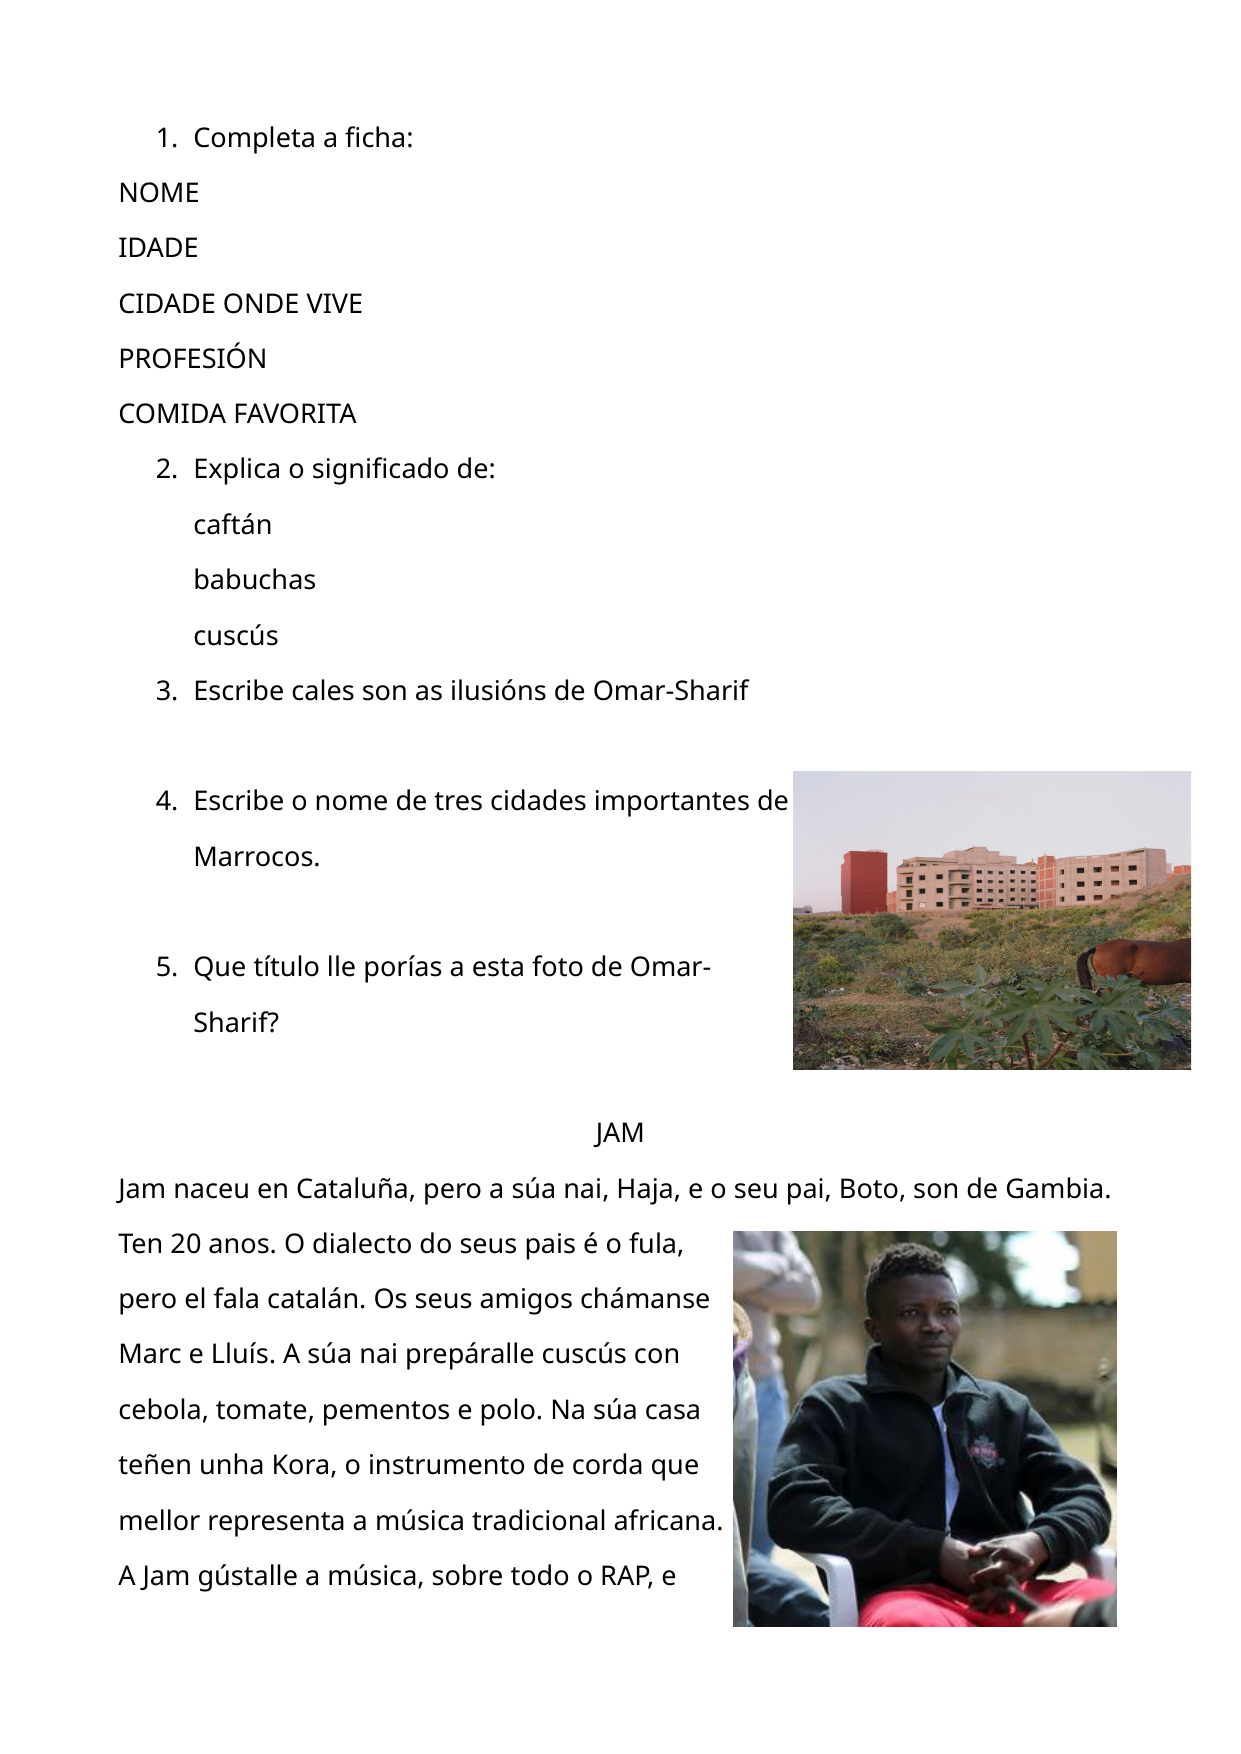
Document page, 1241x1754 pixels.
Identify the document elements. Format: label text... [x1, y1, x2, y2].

text NOME [118, 173, 1122, 210]
list Escribe o nome de tres cidades importantes de Marrocos. [156, 782, 793, 874]
list caftán [156, 505, 1122, 542]
text Jam naceu en Cataluña, pero a súa nai, Haja, e o seu pai, Boto, son de Gambia. Ten 20 anos. O dialecto do seus pais é o fula, pero el fala catalán. Os seus amigos chámanse Marc e Lluís. A súa nai prepáralle cuscús con cebola, tomate, pementos e polo. Na súa casa teñen unha Kora, o instrumento de corda que mellor representa a música tradicional africana. [118, 1169, 1122, 1538]
picture [733, 1231, 1117, 1627]
text IDADE [118, 229, 1122, 266]
text PROFESIÓN [118, 339, 1122, 376]
list Escribe cales son as ilusións de Omar-Sharif [156, 671, 1122, 708]
text CIDADE ONDE VIVE [118, 284, 1122, 321]
list Completa a ficha: [156, 118, 1122, 155]
text JAM [118, 1114, 1122, 1151]
list cuscús [156, 616, 1122, 653]
list Que título lle porías a esta foto de Omar-Sharif? [156, 948, 793, 1040]
text A Jam gústalle a música, sobre todo o RAP, e [118, 1556, 733, 1593]
picture [793, 771, 1192, 1070]
text COMIDA FAVORITA [118, 395, 1122, 432]
list babuchas [156, 561, 1122, 597]
list Explica o significado de: [156, 450, 1122, 487]
